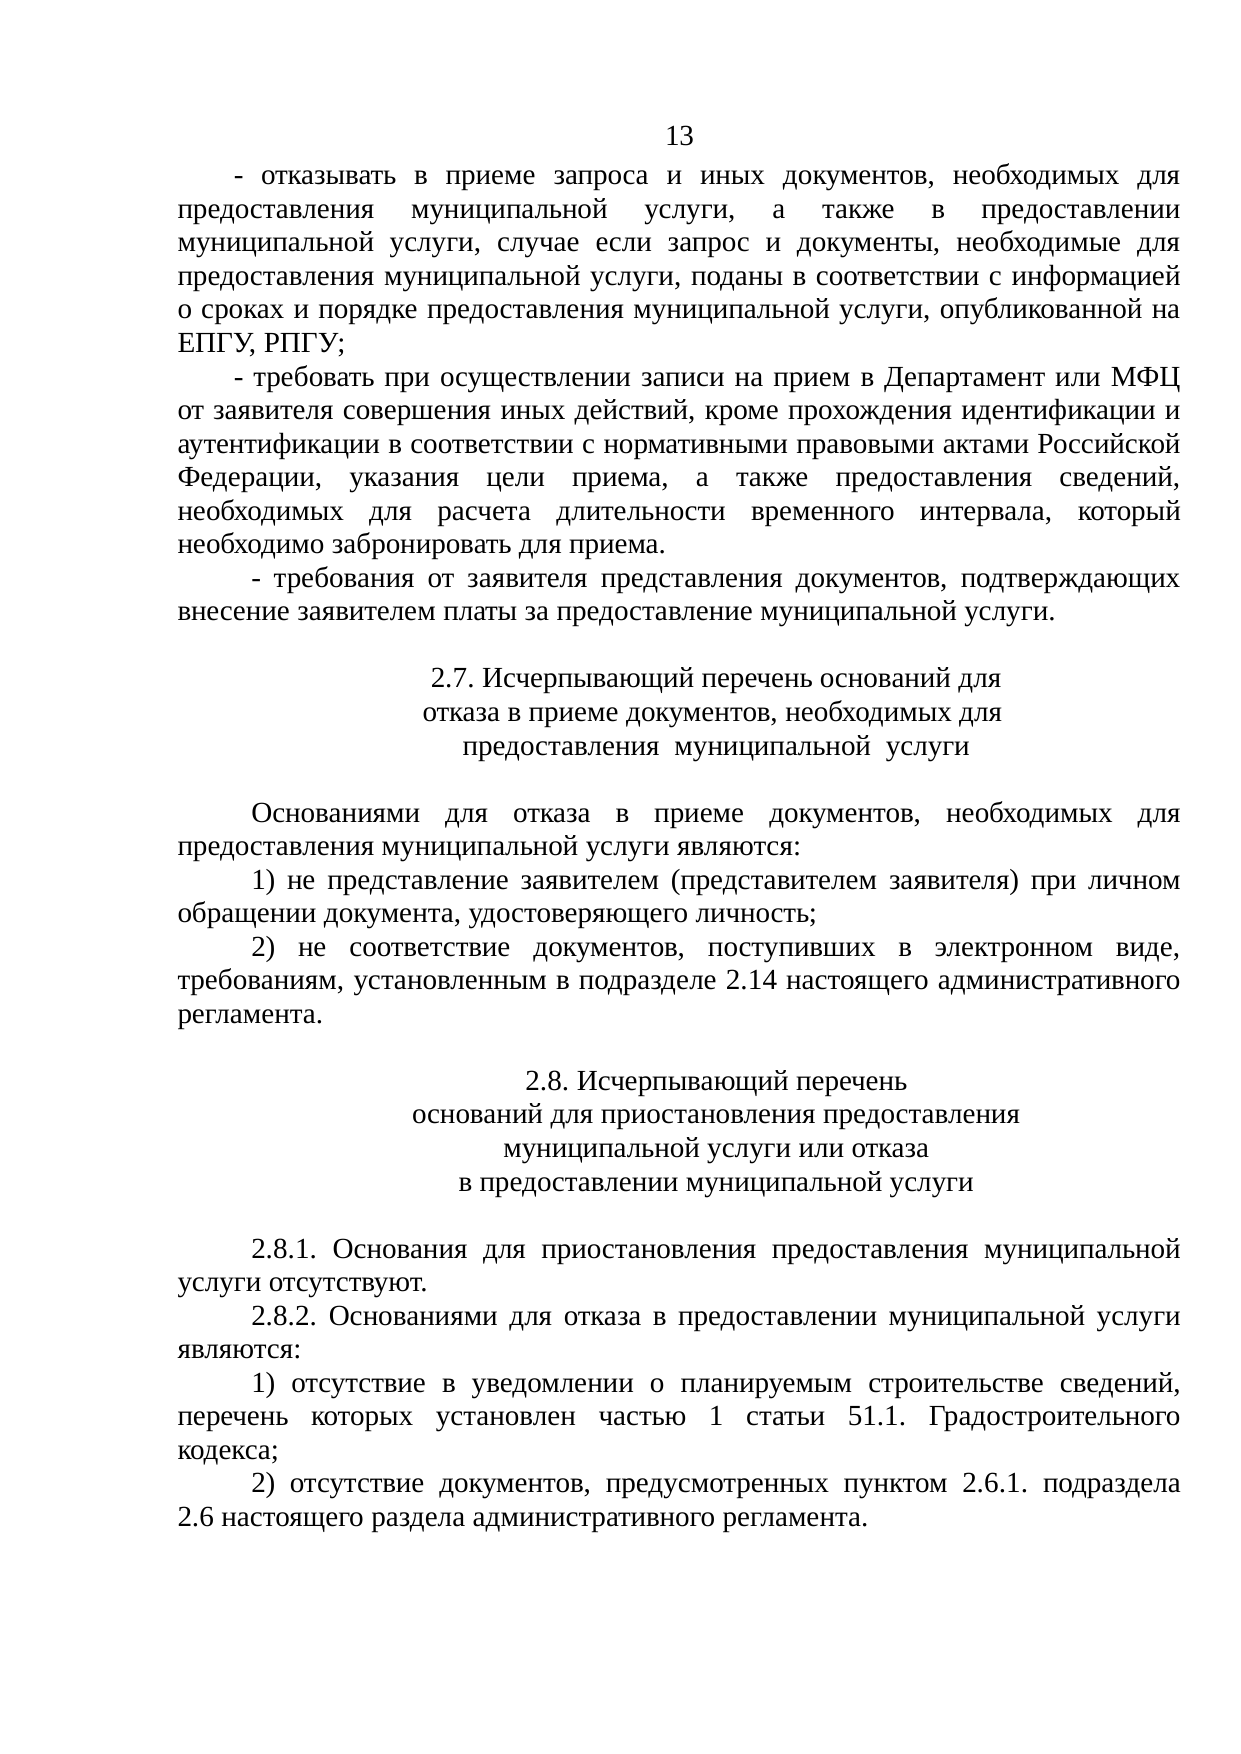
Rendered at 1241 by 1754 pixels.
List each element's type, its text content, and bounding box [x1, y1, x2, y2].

text 2) отсутствие документов, предусмотренных пунктом 2.6.1. подраздела 2.6 настоящего раздела административного регламента. [177, 1466, 1181, 1533]
text Основаниями для отказа в приеме документов, необходимых для предоставления муниципальной услуги являются: [177, 795, 1181, 862]
text отказа в приеме документов, необходимых для [177, 694, 1181, 728]
text - требовать при осуществлении записи на прием в Департамент или МФЦ от заявителя совершения иных действий, кроме прохождения идентификации и аутентификации в соответствии с нормативными правовыми актами Российской Федерации, указания цели приема, а также предоставления сведений, необходимых для расчета длительности временного интервала, который необходимо забронировать для приема. [177, 359, 1181, 560]
text - отказывать в приеме запроса и иных документов, необходимых для предоставления муниципальной услуги, а также в предоставлении муниципальной услуги, случае если запрос и документы, необходимые для предоставления муниципальной услуги, поданы в соответствии с информацией о сроках и порядке предоставления муниципальной услуги, опубликованной на ЕПГУ, РПГУ; [177, 158, 1181, 359]
text - требования от заявителя представления документов, подтверждающих внесение заявителем платы за предоставление муниципальной услуги. [177, 560, 1181, 627]
text 2.8. Исчерпывающий перечень [177, 1063, 1181, 1097]
text 2) не соответствие документов, поступивших в электронном виде, требованиям, установленным в подразделе 2.14 настоящего административного регламента. [177, 929, 1181, 1030]
text 2.8.2. Основаниями для отказа в предоставлении муниципальной услуги являются: [177, 1298, 1181, 1365]
text 2.8.1. Основания для приостановления предоставления муниципальной услуги отсутствуют. [177, 1231, 1181, 1298]
text в предоставлении муниципальной услуги [177, 1164, 1181, 1197]
text предоставления муниципальной услуги [177, 728, 1181, 761]
text 1) не представление заявителем (представителем заявителя) при личном обращении документа, удостоверяющего личность; [177, 862, 1181, 929]
text 2.7. Исчерпывающий перечень оснований для [177, 661, 1181, 694]
text муниципальной услуги или отказа [177, 1130, 1181, 1164]
text 1) отсутствие в уведомлении о планируемым строительстве сведений, перечень которых установлен частью 1 статьи 51.1. Градостроительного кодекса; [177, 1365, 1181, 1466]
text оснований для приостановления предоставления [177, 1097, 1181, 1130]
